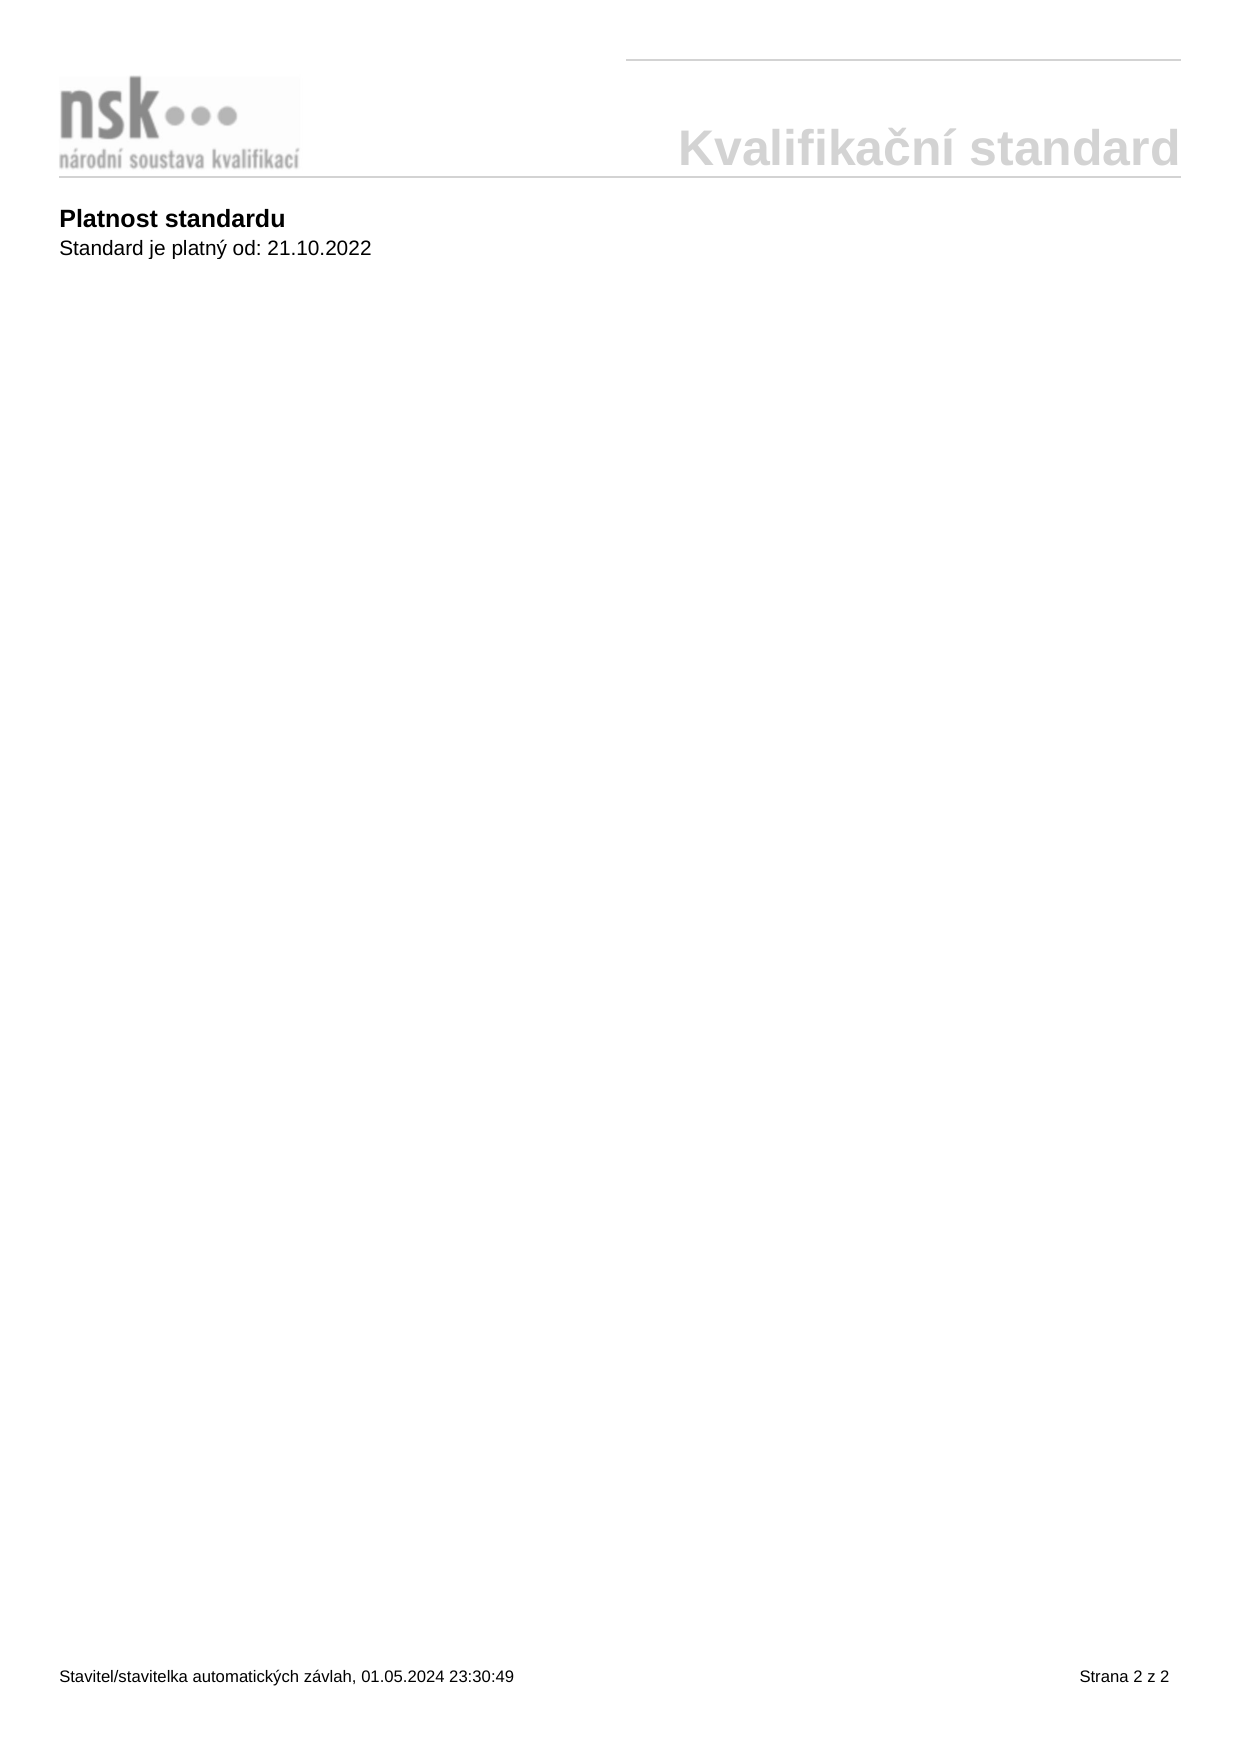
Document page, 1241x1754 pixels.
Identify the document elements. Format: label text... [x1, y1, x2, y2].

table_cell [59, 559, 483, 859]
table_cell [626, 859, 862, 1159]
table_cell [1093, 1409, 1169, 1658]
table_cell [620, 859, 626, 1159]
table_cell [1169, 194, 1181, 200]
picture [58, 59, 621, 171]
table_cell [862, 559, 1093, 859]
table_cell [59, 171, 483, 176]
table_cell Strana 2 z 2 [862, 1658, 1169, 1694]
table_cell [862, 194, 1093, 200]
table_cell [59, 178, 1181, 194]
table_cell [626, 559, 862, 859]
table_cell [862, 1409, 1093, 1658]
table_cell [1169, 1409, 1181, 1658]
table_cell [620, 259, 626, 559]
table_cell [1169, 1658, 1181, 1694]
table_cell [621, 59, 626, 170]
table_cell [626, 1159, 862, 1409]
table_cell [484, 259, 620, 559]
table_cell [484, 559, 620, 859]
table_cell [484, 171, 620, 176]
table_cell [59, 1409, 483, 1658]
table_cell [862, 1159, 1093, 1409]
table_cell [626, 1409, 862, 1658]
table_cell [1169, 559, 1181, 859]
table_cell [1093, 259, 1169, 559]
table_cell Platnost standardu [59, 200, 1181, 236]
table_cell [484, 859, 620, 1159]
table_cell [484, 1159, 620, 1409]
table_cell [1093, 194, 1169, 200]
table_cell [59, 194, 483, 200]
table_cell [484, 1409, 620, 1658]
table_cell Standard je platný od: 21.10.2022 [59, 236, 1181, 259]
table_cell [1169, 859, 1181, 1159]
table_cell [862, 859, 1093, 1159]
table_cell [1169, 259, 1181, 559]
table_cell [59, 259, 483, 559]
table_cell [620, 1409, 626, 1658]
table_cell [1169, 1159, 1181, 1409]
table_cell Stavitel/stavitelka automatických závlah, 01.05.2024 23:30:49 [59, 1658, 862, 1694]
table_cell [59, 859, 483, 1159]
table_cell [59, 1159, 483, 1409]
table_cell Kvalifikační standard [626, 61, 1181, 176]
table_cell [620, 559, 626, 859]
table_cell [862, 259, 1093, 559]
table_cell [626, 259, 862, 559]
table_cell [1093, 559, 1169, 859]
table_cell [1093, 859, 1169, 1159]
table_cell [626, 194, 862, 200]
table_cell [484, 194, 620, 200]
table_cell [1093, 1159, 1169, 1409]
table_cell [620, 1159, 626, 1409]
